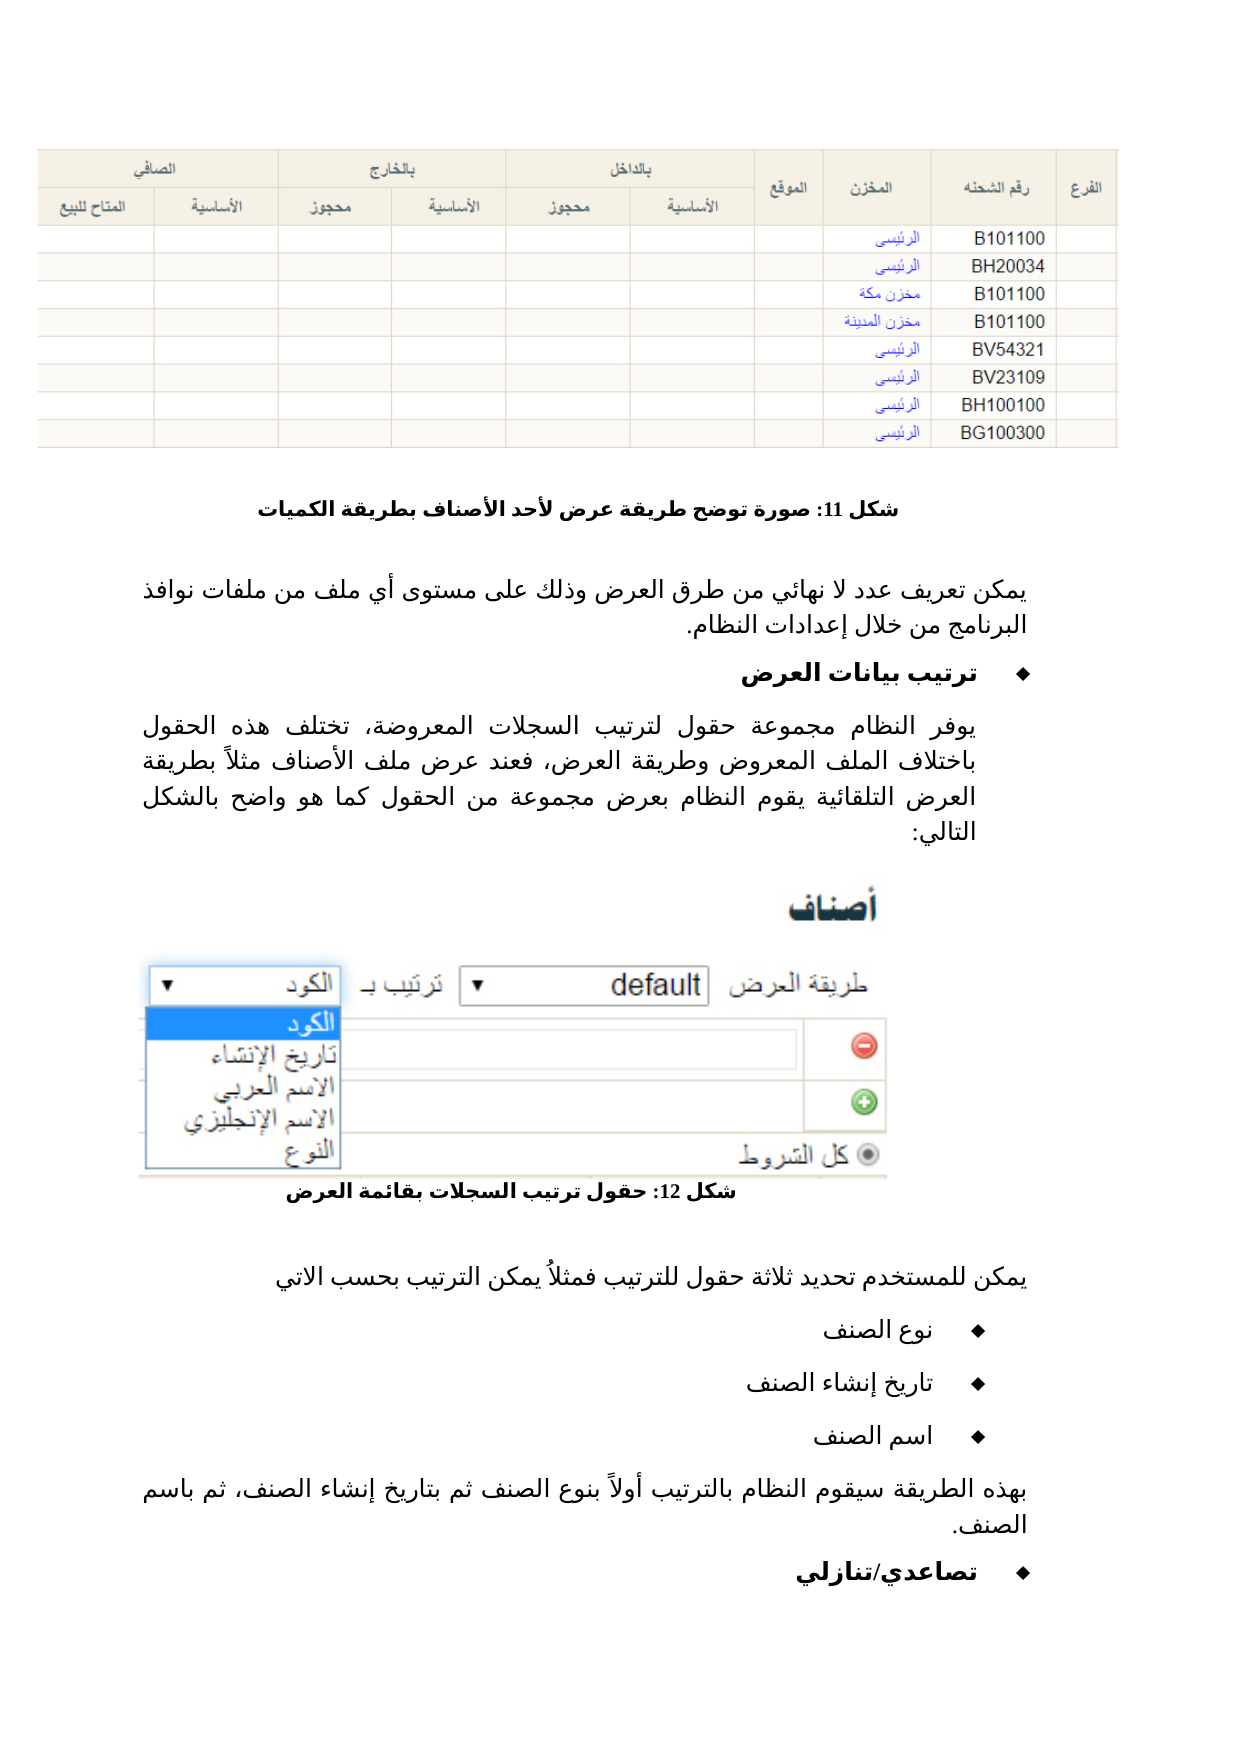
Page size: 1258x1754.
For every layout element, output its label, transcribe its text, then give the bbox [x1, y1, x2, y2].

list نوع الصنف [118, 1308, 971, 1344]
picture [138, 876, 891, 1179]
picture [37, 147, 1119, 448]
list اسم الصنف [118, 1414, 971, 1450]
text يمكن تعريف عدد لا نهائي من طرق العرض وذلك على مستوى أي ملف من ملفات نوافذ البرنامج من خلال إعدادات النظام. [142, 568, 1028, 639]
text شكل 12: حقول ترتيب السجلات بقائمة العرض [123, 880, 899, 1203]
text بهذه الطريقة سيقوم النظام بالترتيب أولاً بنوع الصنف ثم بتاريخ إنشاء الصنف، ثم باسم الصنف. [142, 1468, 1028, 1538]
text يوفر النظام مجموعة حقول لترتيب السجلات المعروضة، تختلف هذه الحقول باختلاف الملف المعروض وطريقة العرض، فعند عرض ملف الأصناف مثلاً بطريقة العرض التلقائية يقوم النظام بعرض مجموعة من الحقول كما هو واضح بالشكل التالي: [142, 704, 977, 846]
list ترتيب بيانات العرض [177, 651, 1016, 687]
text شكل 11: صورة توضح طريقة عرض لأحد الأصناف بطريقة الكميات [24, 497, 1132, 521]
list تصاعدي/تنازلي [177, 1550, 1016, 1586]
list تاريخ إنشاء الصنف [118, 1361, 971, 1397]
text يمكن للمستخدم تحديد ثلاثة حقول للترتيب فمثلاُ يمكن الترتيب بحسب الاتي [142, 1255, 1028, 1291]
